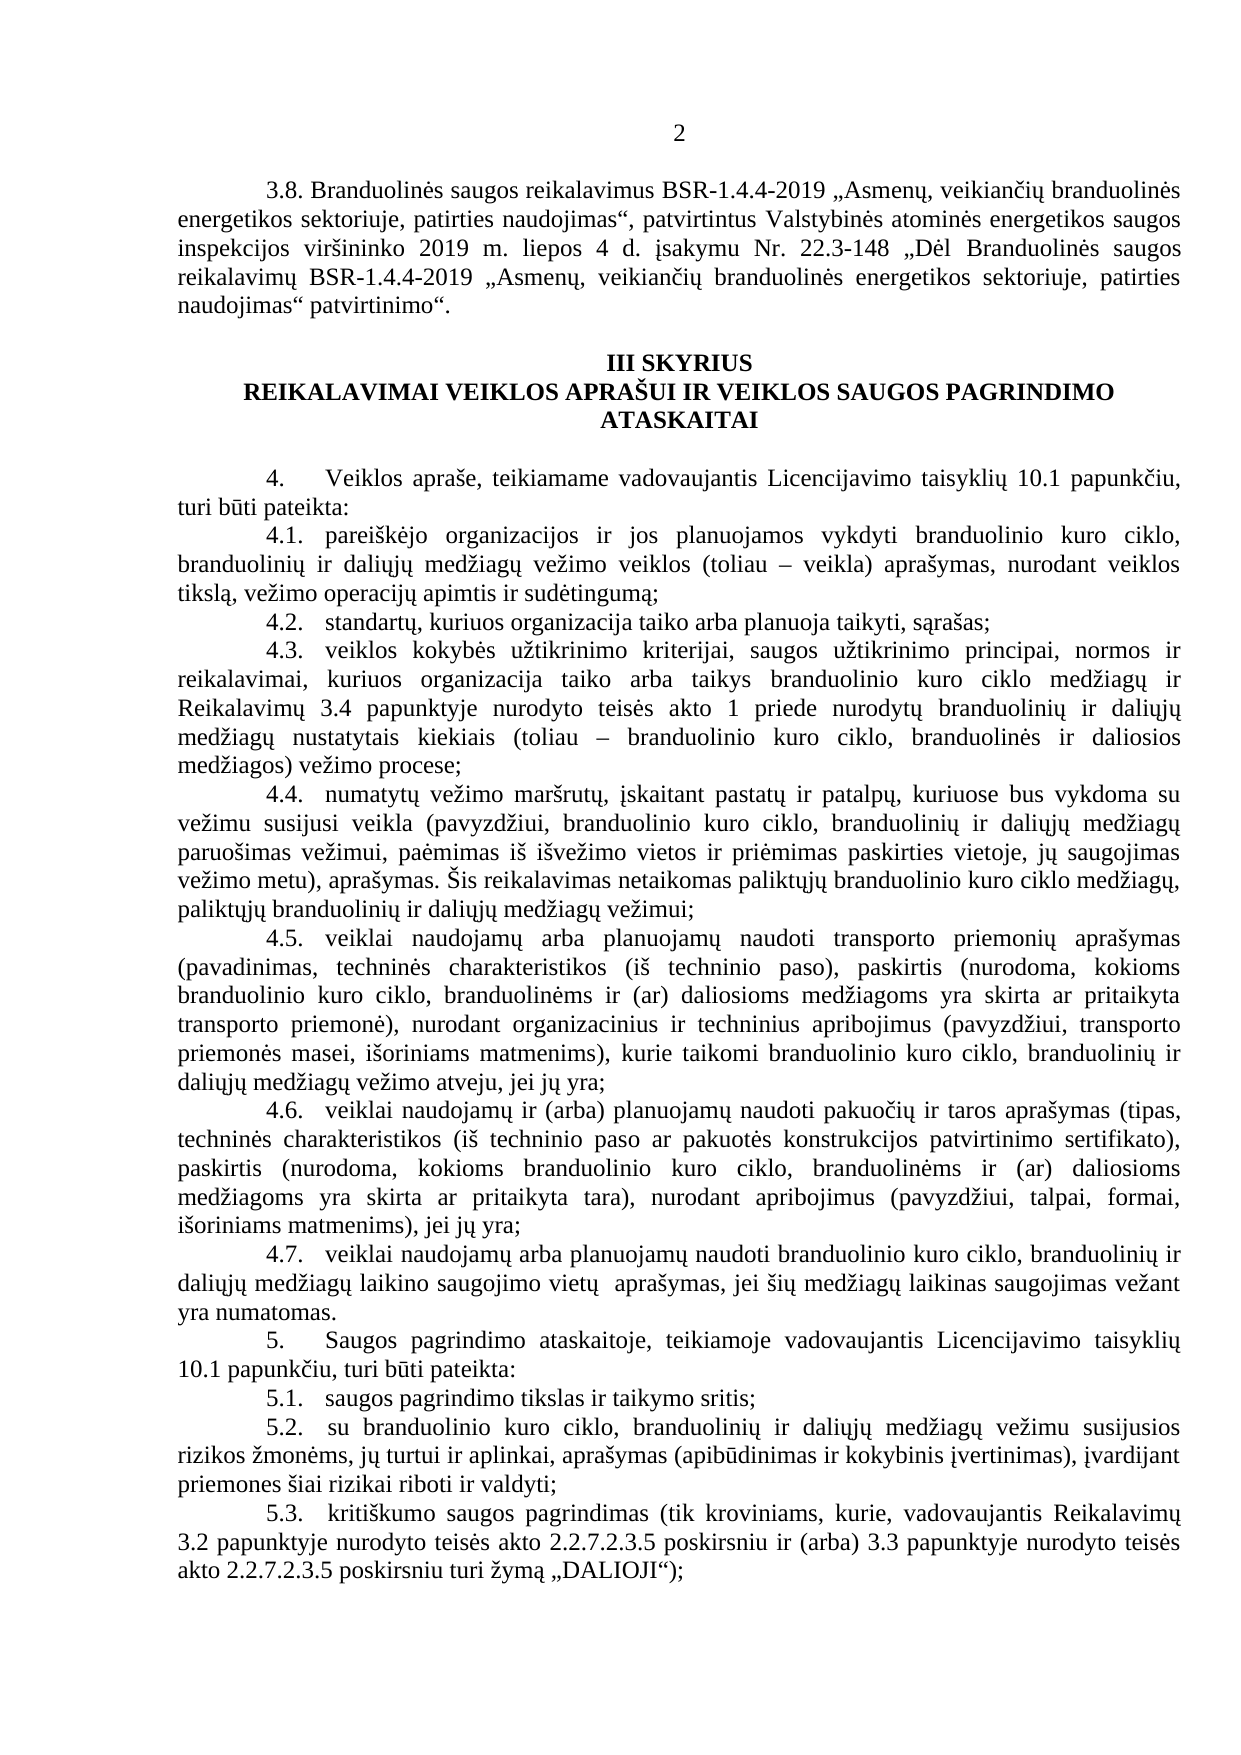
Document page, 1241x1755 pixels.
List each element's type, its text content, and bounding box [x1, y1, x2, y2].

text 4.5. veiklai naudojamų arba planuojamų naudoti transporto priemonių aprašymas (pavadinimas, techninės charakteristikos (iš techninio paso), paskirtis (nurodoma, kokioms branduolinio kuro ciklo, branduolinėms ir (ar) daliosioms medžiagoms yra skirta ar pritaikyta transporto priemonė), nurodant organizacinius ir techninius apribojimus (pavyzdžiui, transporto priemonės masei, išoriniams matmenims), kurie taikomi branduolinio kuro ciklo, branduolinių ir daliųjų medžiagų vežimo atveju, jei jų yra; [177, 923, 1181, 1096]
text 4.6. veiklai naudojamų ir (arba) planuojamų naudoti pakuočių ir taros aprašymas (tipas, techninės charakteristikos (iš techninio paso ar pakuotės konstrukcijos patvirtinimo sertifikato), paskirtis (nurodoma, kokioms branduolinio kuro ciklo, branduolinėms ir (ar) daliosioms medžiagoms yra skirta ar pritaikyta tara), nurodant apribojimus (pavyzdžiui, talpai, formai, išoriniams matmenims), jei jų yra; [177, 1096, 1181, 1239]
text 4.2. standartų, kuriuos organizacija taiko arba planuoja taikyti, sąrašas; [177, 607, 1181, 636]
text 4.4. numatytų vežimo maršrutų, įskaitant pastatų ir patalpų, kuriuose bus vykdoma su vežimu susijusi veikla (pavyzdžiui, branduolinio kuro ciklo, branduolinių ir daliųjų medžiagų paruošimas vežimui, paėmimas iš išvežimo vietos ir priėmimas paskirties vietoje, jų saugojimas vežimo metu), aprašymas. Šis reikalavimas netaikomas paliktųjų branduolinio kuro ciklo medžiagų, paliktųjų branduolinių ir daliųjų medžiagų vežimui; [177, 779, 1181, 923]
text 5.3. kritiškumo saugos pagrindimas (tik kroviniams, kurie, vadovaujantis Reikalavimų 3.2 papunktyje nurodyto teisės akto 2.2.7.2.3.5 poskirsniu ir (arba) 3.3 papunktyje nurodyto teisės akto 2.2.7.2.3.5 poskirsniu turi žymą „DALIOJI“); [177, 1498, 1181, 1584]
text III SKYRIUS [177, 348, 1181, 377]
text 3.8. Branduolinės saugos reikalavimus BSR-1.4.4-2019 „Asmenų, veikiančių branduolinės energetikos sektoriuje, patirties naudojimas“, patvirtintus Valstybinės atominės energetikos saugos inspekcijos viršininko 2019 m. liepos 4 d. įsakymu Nr. 22.3-148 „Dėl Branduolinės saugos reikalavimų BSR-1.4.4-2019 „Asmenų, veikiančių branduolinės energetikos sektoriuje, patirties naudojimas“ patvirtinimo“. [177, 176, 1181, 319]
text REIKALAVIMAI VEIKLOS APRAŠUI IR VEIKLOS SAUGOS PAGRINDIMO ATASKAITAI [177, 377, 1181, 434]
text 4.3. veiklos kokybės užtikrinimo kriterijai, saugos užtikrinimo principai, normos ir reikalavimai, kuriuos organizacija taiko arba taikys branduolinio kuro ciklo medžiagų ir Reikalavimų 3.4 papunktyje nurodyto teisės akto 1 priede nurodytų branduolinių ir daliųjų medžiagų nustatytais kiekiais (toliau – branduolinio kuro ciklo, branduolinės ir daliosios medžiagos) vežimo procese; [177, 636, 1181, 779]
text 5. Saugos pagrindimo ataskaitoje, teikiamoje vadovaujantis Licencijavimo taisyklių 10.1 papunkčiu, turi būti pateikta: [177, 1326, 1181, 1383]
text 5.1. saugos pagrindimo tikslas ir taikymo sritis; [177, 1383, 1181, 1412]
text 4.1. pareiškėjo organizacijos ir jos planuojamos vykdyti branduolinio kuro ciklo, branduolinių ir daliųjų medžiagų vežimo veiklos (toliau – veikla) aprašymas, nurodant veiklos tikslą, vežimo operacijų apimtis ir sudėtingumą; [177, 521, 1181, 607]
text 4. Veiklos apraše, teikiamame vadovaujantis Licencijavimo taisyklių 10.1 papunkčiu, turi būti pateikta: [177, 463, 1181, 521]
text 4.7. veiklai naudojamų arba planuojamų naudoti branduolinio kuro ciklo, branduolinių ir daliųjų medžiagų laikino saugojimo vietų aprašymas, jei šių medžiagų laikinas saugojimas vežant yra numatomas. [177, 1239, 1181, 1326]
text 5.2. su branduolinio kuro ciklo, branduolinių ir daliųjų medžiagų vežimu susijusios rizikos žmonėms, jų turtui ir aplinkai, aprašymas (apibūdinimas ir kokybinis įvertinimas), įvardijant priemones šiai rizikai riboti ir valdyti; [177, 1412, 1181, 1498]
